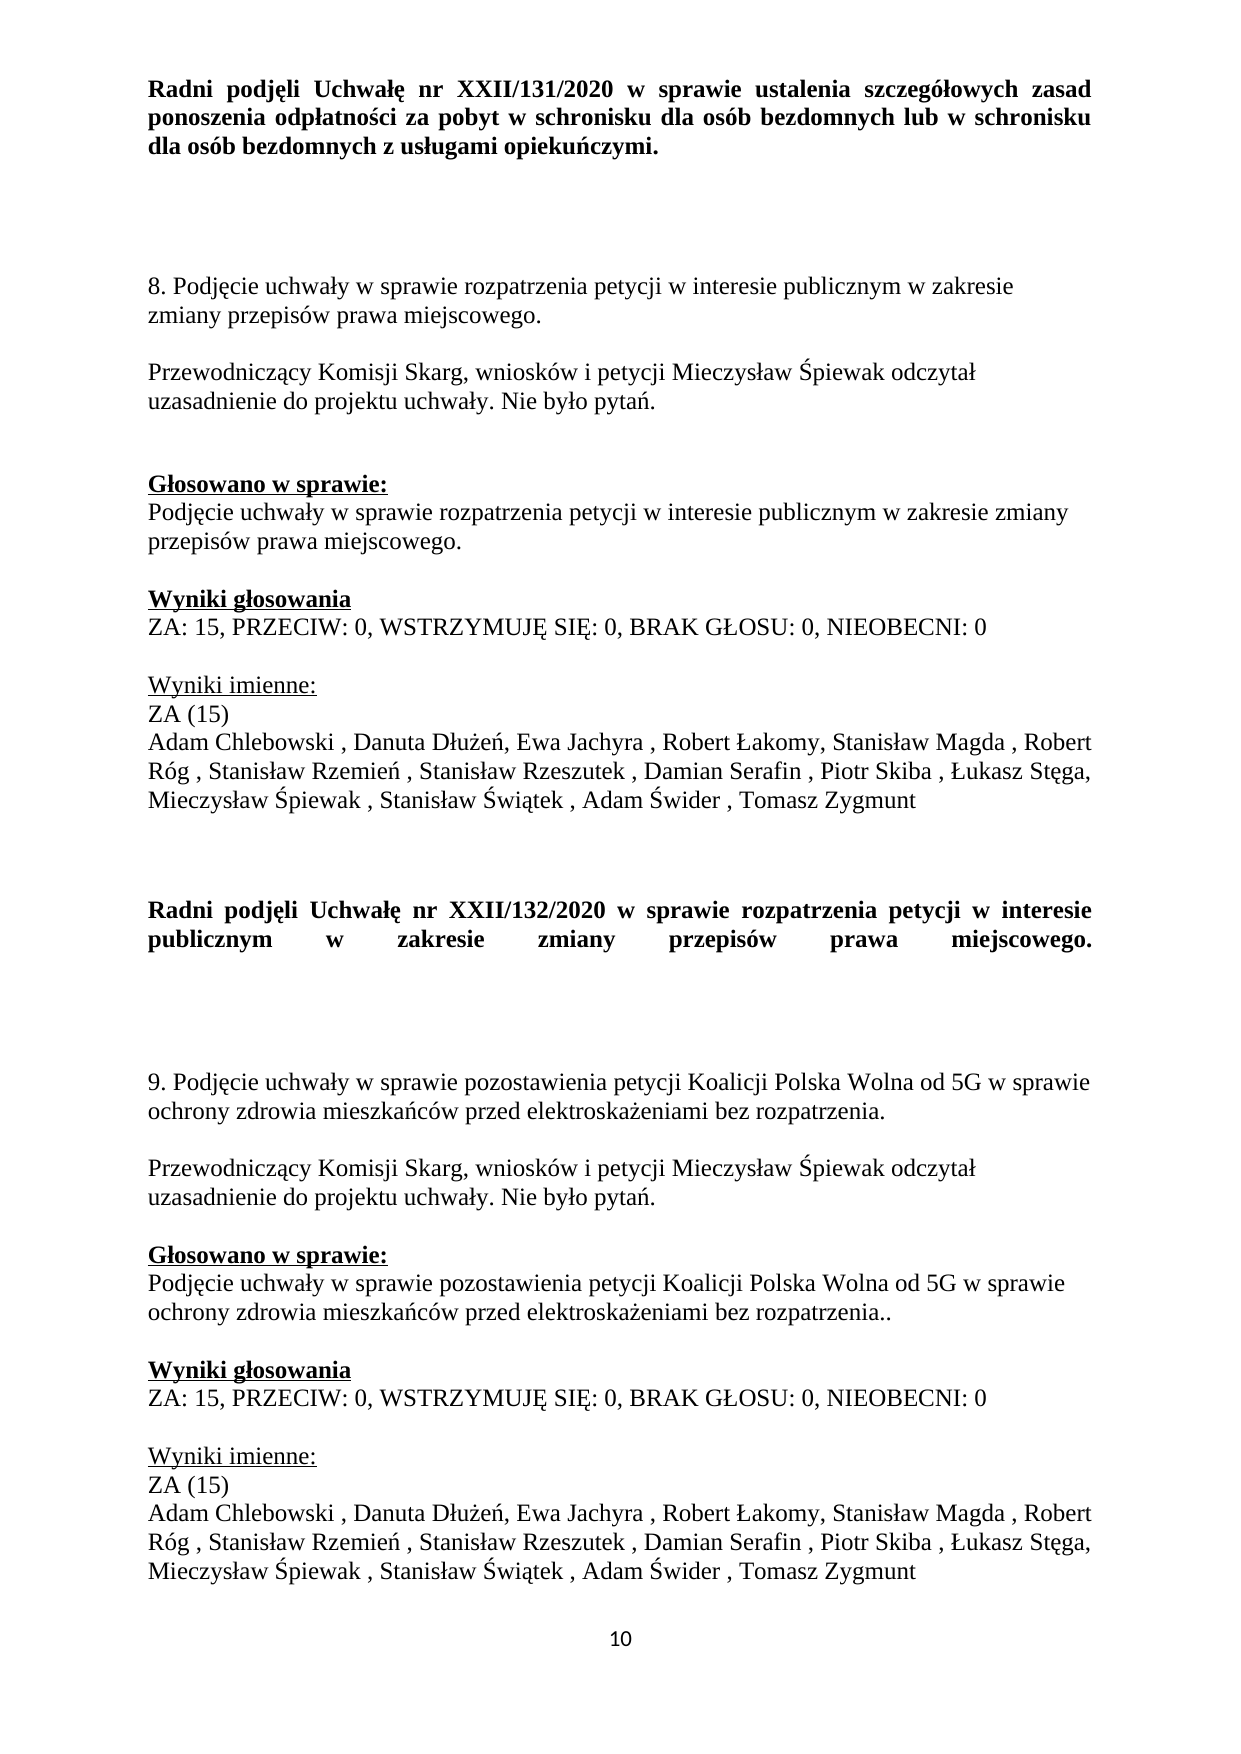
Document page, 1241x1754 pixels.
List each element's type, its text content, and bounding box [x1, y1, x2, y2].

text 8. Podjęcie uchwały w sprawie rozpatrzenia petycji w interesie publicznym w zakresie zmiany przepisów prawa miejscowego. Przewodniczący Komisji Skarg, wniosków i petycji Mieczysław Śpiewak odczytał uzasadnienie do projektu uchwały. Nie było pytań. [148, 185, 1093, 415]
text Radni podjęli Uchwałę nr XXII/131/2020 w sprawie ustalenia szczegółowych zasad ponoszenia odpłatności za pobyt w schronisku dla osób bezdomnych lub w schronisku dla osób bezdomnych z usługami opiekuńczymi. [148, 74, 1093, 160]
text Głosowano w sprawie: Podjęcie uchwały w sprawie rozpatrzenia petycji w interesie publicznym w zakresie zmiany przepisów prawa miejscowego. Wyniki głosowania ZA: 15, PRZECIW: 0, WSTRZYMUJĘ SIĘ: 0, BRAK GŁOSU: 0, NIEOBECNI: 0 Wyniki imienne: ZA (15) Adam Chlebowski , Danuta Dłużeń, Ewa Jachyra , Robert Łakomy, Stanisław Magda , Robert Róg , Stanisław Rzemień , Stanisław Rzeszutek , Damian Serafin , Piotr Skiba , Łukasz Stęga, Mieczysław Śpiewak , Stanisław Świątek , Adam Świder , Tomasz Zygmunt [148, 440, 1093, 871]
text 9. Podjęcie uchwały w sprawie pozostawienia petycji Koalicji Polska Wolna od 5G w sprawie ochrony zdrowia mieszkańców przed elektroskażeniami bez rozpatrzenia. Przewodniczący Komisji Skarg, wniosków i petycji Mieczysław Śpiewak odczytał uzasadnienie do projektu uchwały. Nie było pytań. Głosowano w sprawie: Podjęcie uchwały w sprawie pozostawienia petycji Koalicji Polska Wolna od 5G w sprawie ochrony zdrowia mieszkańców przed elektroskażeniami bez rozpatrzenia.. Wyniki głosowania ZA: 15, PRZECIW: 0, WSTRZYMUJĘ SIĘ: 0, BRAK GŁOSU: 0, NIEOBECNI: 0 Wyniki imienne: ZA (15) Adam Chlebowski , Danuta Dłużeń, Ewa Jachyra , Robert Łakomy, Stanisław Magda , Robert Róg , Stanisław Rzemień , Stanisław Rzeszutek , Damian Serafin , Piotr Skiba , Łukasz Stęga, Mieczysław Śpiewak , Stanisław Świątek , Adam Świder , Tomasz Zygmunt [148, 1010, 1093, 1585]
text Radni podjęli Uchwałę nr XXII/132/2020 w sprawie rozpatrzenia petycji w interesie publicznym w zakresie zmiany przepisów prawa miejscowego. [148, 896, 1093, 1010]
